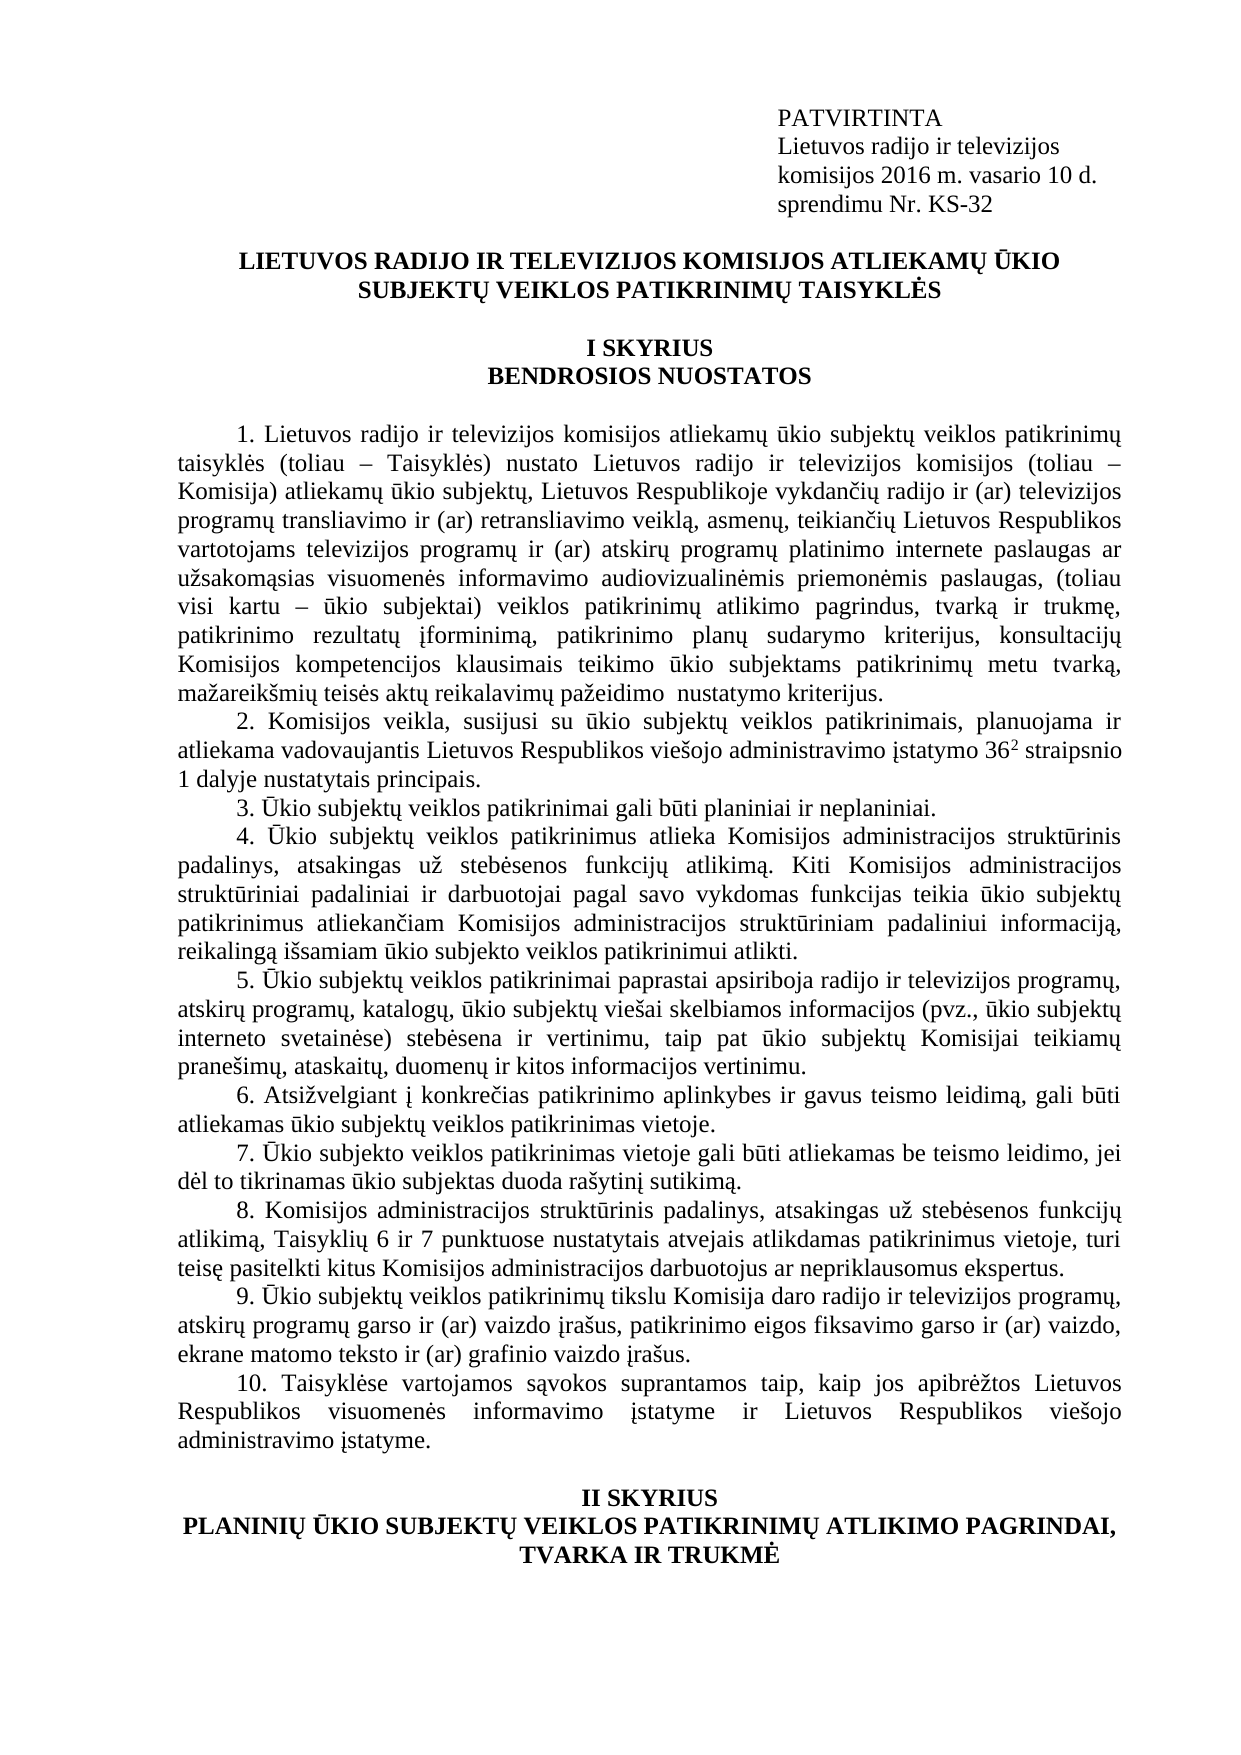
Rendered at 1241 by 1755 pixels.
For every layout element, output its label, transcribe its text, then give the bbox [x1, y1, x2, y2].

text PLANINIŲ ŪKIO SUBJEKTŲ VEIKLOS PATIKRINIMŲ ATLIKIMO PAGRINDAI, TVARKA IR TRUKMĖ [177, 1511, 1122, 1569]
text 1. Lietuvos radijo ir televizijos komisijos atliekamų ūkio subjektų veiklos patikrinimų taisyklės (toliau – Taisyklės) nustato Lietuvos radijo ir televizijos komisijos (toliau – Komisija) atliekamų ūkio subjektų, Lietuvos Respublikoje vykdančių radijo ir (ar) televizijos programų transliavimo ir (ar) retransliavimo veiklą, asmenų, teikiančių Lietuvos Respublikos vartotojams televizijos programų ir (ar) atskirų programų platinimo internete paslaugas ar užsakomąsias visuomenės informavimo audiovizualinėmis priemonėmis paslaugas, (toliau visi kartu – ūkio subjektai) veiklos patikrinimų atlikimo pagrindus, tvarką ir trukmę, patikrinimo rezultatų įforminimą, patikrinimo planų sudarymo kriterijus, konsultacijų Komisijos kompetencijos klausimais teikimo ūkio subjektams patikrinimų metu tvarką, mažareikšmių teisės aktų reikalavimų pažeidimo nustatymo kriterijus. [177, 419, 1122, 706]
text II SKYRIUS [177, 1483, 1122, 1511]
text Lietuvos radijo ir televizijos komisijos 2016 m. vasario 10 d. [777, 131, 1122, 189]
text sprendimu Nr. KS-32 [777, 189, 1122, 218]
text 8. Komisijos administracijos struktūrinis padalinys, atsakingas už stebėsenos funkcijų atlikimą, Taisyklių 6 ir 7 punktuose nustatytais atvejais atlikdamas patikrinimus vietoje, turi teisę pasitelkti kitus Komisijos administracijos darbuotojus ar nepriklausomus ekspertus. [177, 1195, 1122, 1281]
text 10. Taisyklėse vartojamos sąvokos suprantamos taip, kaip jos apibrėžtos Lietuvos Respublikos visuomenės informavimo įstatyme ir Lietuvos Respublikos viešojo administravimo įstatyme. [177, 1368, 1122, 1454]
text LIETUVOS RADIJO IR TELEVIZIJOS KOMISIJOS ATLIEKAMŲ ŪKIO SUBJEKTŲ VEIKLOS PATIKRINIMŲ TAISYKLĖS [177, 246, 1122, 304]
text 5. Ūkio subjektų veiklos patikrinimai paprastai apsiriboja radijo ir televizijos programų, atskirų programų, katalogų, ūkio subjektų viešai skelbiamos informacijos (pvz., ūkio subjektų interneto svetainėse) stebėsena ir vertinimu, taip pat ūkio subjektų Komisijai teikiamų pranešimų, ataskaitų, duomenų ir kitos informacijos vertinimu. [177, 965, 1122, 1080]
text BENDROSIOS NUOSTATOS [177, 361, 1122, 390]
text PATVIRTINTA [702, 103, 1122, 131]
text 2. Komisijos veikla, susijusi su ūkio subjektų veiklos patikrinimais, planuojama ir atliekama vadovaujantis Lietuvos Respublikos viešojo administravimo įstatymo 362 straipsnio 1 dalyje nustatytais principais. [177, 706, 1122, 793]
text 6. Atsižvelgiant į konkrečias patikrinimo aplinkybes ir gavus teismo leidimą, gali būti atliekamas ūkio subjektų veiklos patikrinimas vietoje. [177, 1080, 1122, 1138]
text 7. Ūkio subjekto veiklos patikrinimas vietoje gali būti atliekamas be teismo leidimo, jei dėl to tikrinamas ūkio subjektas duoda rašytinį sutikimą. [177, 1138, 1122, 1195]
text I SKYRIUS [177, 333, 1122, 361]
text 9. Ūkio subjektų veiklos patikrinimų tikslu Komisija daro radijo ir televizijos programų, atskirų programų garso ir (ar) vaizdo įrašus, patikrinimo eigos fiksavimo garso ir (ar) vaizdo, ekrane matomo teksto ir (ar) grafinio vaizdo įrašus. [177, 1281, 1122, 1368]
text 3. Ūkio subjektų veiklos patikrinimai gali būti planiniai ir neplaniniai. [177, 793, 1122, 821]
text 4. Ūkio subjektų veiklos patikrinimus atlieka Komisijos administracijos struktūrinis padalinys, atsakingas už stebėsenos funkcijų atlikimą. Kiti Komisijos administracijos struktūriniai padaliniai ir darbuotojai pagal savo vykdomas funkcijas teikia ūkio subjektų patikrinimus atliekančiam Komisijos administracijos struktūriniam padaliniui informaciją, reikalingą išsamiam ūkio subjekto veiklos patikrinimui atlikti. [177, 821, 1122, 965]
